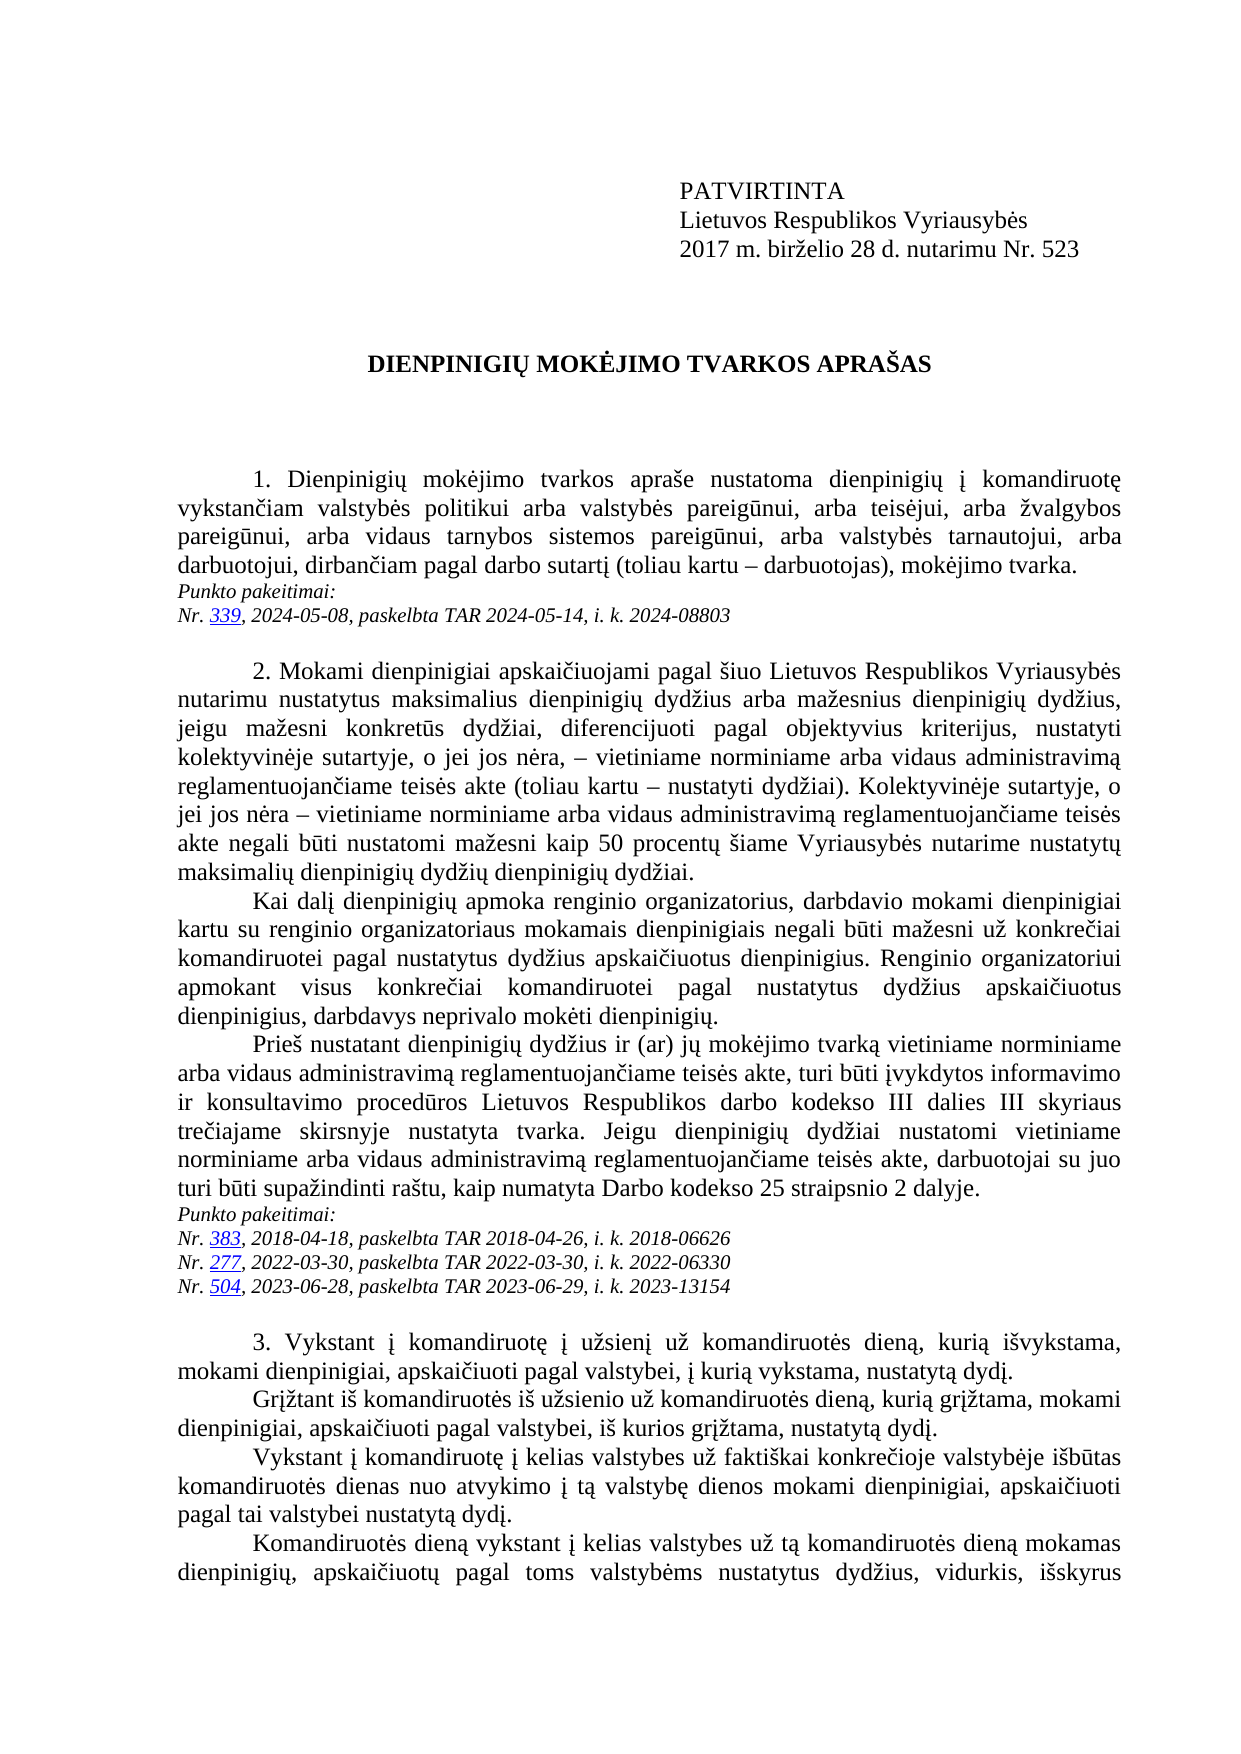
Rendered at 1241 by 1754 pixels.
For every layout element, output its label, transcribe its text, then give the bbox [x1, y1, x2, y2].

text Nr. 277, 2022-03-30, paskelbta TAR 2022-03-30, i. k. 2022-06330 [177, 1250, 1122, 1274]
text Nr. 383, 2018-04-18, paskelbta TAR 2018-04-26, i. k. 2018-06626 [177, 1226, 1122, 1250]
text 1. Dienpinigių mokėjimo tvarkos apraše nustatoma dienpinigių į komandiruotę vykstančiam valstybės politikui arba valstybės pareigūnui, arba teisėjui, arba žvalgybos pareigūnui, arba vidaus tarnybos sistemos pareigūnui, arba valstybės tarnautojui, arba darbuotojui, dirbančiam pagal darbo sutartį (toliau kartu – darbuotojas), mokėjimo tvarka. [177, 464, 1122, 579]
text Kai dalį dienpinigių apmoka renginio organizatorius, darbdavio mokami dienpinigiai kartu su renginio organizatoriaus mokamais dienpinigiais negali būti mažesni už konkrečiai komandiruotei pagal nustatytus dydžius apskaičiuotus dienpinigius. Renginio organizatoriui apmokant visus konkrečiai komandiruotei pagal nustatytus dydžius apskaičiuotus dienpinigius, darbdavys neprivalo mokėti dienpinigių. [177, 886, 1122, 1029]
text Prieš nustatant dienpinigių dydžius ir (ar) jų mokėjimo tvarką vietiniame norminiame arba vidaus administravimą reglamentuojančiame teisės akte, turi būti įvykdytos informavimo ir konsultavimo procedūros Lietuvos Respublikos darbo kodekso III dalies III skyriaus trečiajame skirsnyje nustatyta tvarka. Jeigu dienpinigių dydžiai nustatomi vietiniame norminiame arba vidaus administravimą reglamentuojančiame teisės akte, darbuotojai su juo turi būti supažindinti raštu, kaip numatyta Darbo kodekso 25 straipsnio 2 dalyje. [177, 1029, 1122, 1202]
text PATVIRTINTA Lietuvos Respublikos Vyriausybės 2017 m. birželio 28 d. nutarimu Nr. 523 [679, 176, 1122, 263]
text 2. Mokami dienpinigiai apskaičiuojami pagal šiuo Lietuvos Respublikos Vyriausybės nutarimu nustatytus maksimalius dienpinigių dydžius arba mažesnius dienpinigių dydžius, jeigu mažesni konkretūs dydžiai, diferencijuoti pagal objektyvius kriterijus, nustatyti kolektyvinėje sutartyje, o jei jos nėra, – vietiniame norminiame arba vidaus administravimą reglamentuojančiame teisės akte (toliau kartu – nustatyti dydžiai). Kolektyvinėje sutartyje, o jei jos nėra – vietiniame norminiame arba vidaus administravimą reglamentuojančiame teisės akte negali būti nustatomi mažesni kaip 50 procentų šiame Vyriausybės nutarime nustatytų maksimalių dienpinigių dydžių dienpinigių dydžiai. [177, 656, 1122, 886]
text DIENPINIGIŲ MOKĖJIMO TVARKOS APRAŠAS [177, 349, 1122, 378]
text Komandiruotės dieną vykstant į kelias valstybes už tą komandiruotės dieną mokamas dienpinigių, apskaičiuotų pagal toms valstybėms nustatytus dydžius, vidurkis, išskyrus [177, 1528, 1122, 1586]
text Punkto pakeitimai: [177, 1202, 1122, 1226]
text Nr. 504, 2023-06-28, paskelbta TAR 2023-06-29, i. k. 2023-13154 [177, 1274, 1122, 1298]
text Vykstant į komandiruotę į kelias valstybes už faktiškai konkrečioje valstybėje išbūtas komandiruotės dienas nuo atvykimo į tą valstybę dienos mokami dienpinigiai, apskaičiuoti pagal tai valstybei nustatytą dydį. [177, 1442, 1122, 1528]
text Nr. 339, 2024-05-08, paskelbta TAR 2024-05-14, i. k. 2024-08803 [177, 603, 1122, 627]
text Grįžtant iš komandiruotės iš užsienio už komandiruotės dieną, kurią grįžtama, mokami dienpinigiai, apskaičiuoti pagal valstybei, iš kurios grįžtama, nustatytą dydį. [177, 1384, 1122, 1442]
text Punkto pakeitimai: [177, 579, 1122, 603]
text 3. Vykstant į komandiruotę į užsienį už komandiruotės dieną, kurią išvykstama, mokami dienpinigiai, apskaičiuoti pagal valstybei, į kurią vykstama, nustatytą dydį. [177, 1327, 1122, 1384]
